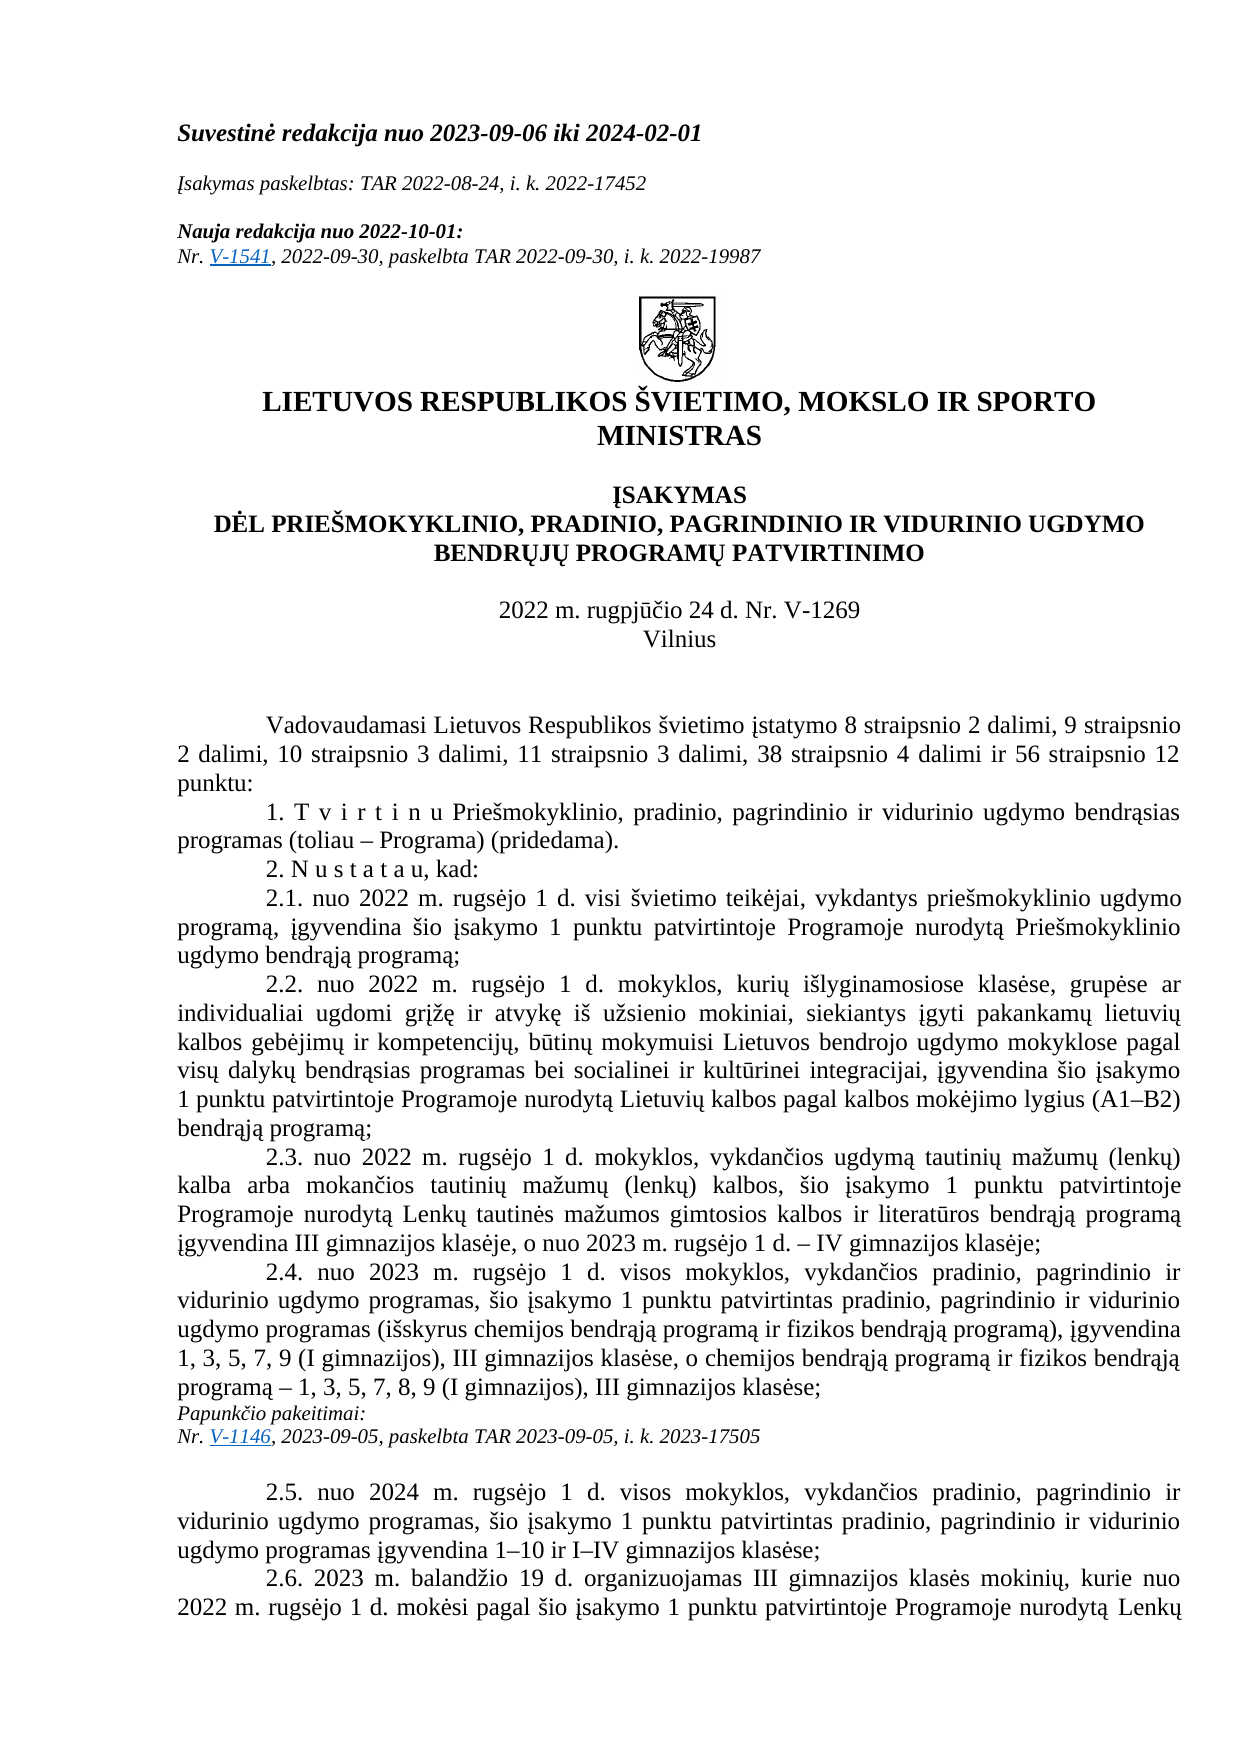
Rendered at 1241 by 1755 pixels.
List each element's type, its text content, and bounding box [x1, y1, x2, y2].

text 2.5. nuo 2024 m. rugsėjo 1 d. visos mokyklos, vykdančios pradinio, pagrindinio ir vidurinio ugdymo programas, šio įsakymo 1 punktu patvirtintas pradinio, pagrindinio ir vidurinio ugdymo programas įgyvendina 1–10 ir I–IV gimnazijos klasėse; [177, 1477, 1182, 1563]
text 2.4. nuo 2023 m. rugsėjo 1 d. visos mokyklos, vykdančios pradinio, pagrindinio ir vidurinio ugdymo programas, šio įsakymo 1 punktu patvirtintas pradinio, pagrindinio ir vidurinio ugdymo programas (išskyrus chemijos bendrąją programą ir fizikos bendrąją programą), įgyvendina 1, 3, 5, 7, 9 (I gimnazijos), III gimnazijos klasėse, o chemijos bendrąją programą ir fizikos bendrąją programą – 1, 3, 5, 7, 8, 9 (I gimnazijos), III gimnazijos klasėse; [177, 1257, 1182, 1400]
text 2.6. 2023 m. balandžio 19 d. organizuojamas III gimnazijos klasės mokinių, kurie nuo 2022 m. rugsėjo 1 d. mokėsi pagal šio įsakymo 1 punktu patvirtintoje Programoje nurodytą Lenkų [177, 1563, 1182, 1621]
text ĮSAKYMAS [177, 480, 1182, 509]
text Vilnius [177, 624, 1182, 653]
text Įsakymas paskelbtas: TAR 2022-08-24, i. k. 2022-17452 [177, 171, 1182, 195]
text 2. N u s t a t a u, kad: [177, 854, 1182, 883]
text 2.3. nuo 2022 m. rugsėjo 1 d. mokyklos, vykdančios ugdymą tautinių mažumų (lenkų) kalba arba mokančios tautinių mažumų (lenkų) kalbos, šio įsakymo 1 punktu patvirtintoje Programoje nurodytą Lenkų tautinės mažumos gimtosios kalbos ir literatūros bendrąją programą įgyvendina III gimnazijos klasėje, o nuo 2023 m. rugsėjo 1 d. – IV gimnazijos klasėje; [177, 1142, 1182, 1257]
text Papunkčio pakeitimai: [177, 1400, 1182, 1424]
text Nr. V-1146, 2023-09-05, paskelbta TAR 2023-09-05, i. k. 2023-17505 [177, 1424, 1182, 1448]
text Nauja redakcija nuo 2022-10-01: [177, 219, 1182, 243]
text 1. T v i r t i n u Priešmokyklinio, pradinio, pagrindinio ir vidurinio ugdymo bendrąsias programas (toliau – Programa) (pridedama). [177, 797, 1182, 854]
text 2.1. nuo 2022 m. rugsėjo 1 d. visi švietimo teikėjai, vykdantys priešmokyklinio ugdymo programą, įgyvendina šio įsakymo 1 punktu patvirtintoje Programoje nurodytą Priešmokyklinio ugdymo bendrąją programą; [177, 883, 1182, 969]
text Suvestinė redakcija nuo 2023-09-06 iki 2024-02-01 [177, 118, 1182, 147]
text 2.2. nuo 2022 m. rugsėjo 1 d. mokyklos, kurių išlyginamosiose klasėse, grupėse ar individualiai ugdomi grįžę ir atvykę iš užsienio mokiniai, siekiantys įgyti pakankamų lietuvių kalbos gebėjimų ir kompetencijų, būtinų mokymuisi Lietuvos bendrojo ugdymo mokyklose pagal visų dalykų bendrąsias programas bei socialinei ir kultūrinei integracijai, įgyvendina šio įsakymo 1 punktu patvirtintoje Programoje nurodytą Lietuvių kalbos pagal kalbos mokėjimo lygius (A1–B2) bendrąją programą; [177, 969, 1182, 1142]
text DĖL PRIEŠMOKYKLINIO, PRADINIO, PAGRINDINIO IR VIDURINIO UGDYMO BENDRŲJŲ PROGRAMŲ PATVIRTINIMO [177, 509, 1182, 567]
text Nr. V-1541, 2022-09-30, paskelbta TAR 2022-09-30, i. k. 2022-19987 [177, 243, 1182, 268]
text Vadovaudamasi Lietuvos Respublikos švietimo įstatymo 8 straipsnio 2 dalimi, 9 straipsnio 2 dalimi, 10 straipsnio 3 dalimi, 11 straipsnio 3 dalimi, 38 straipsnio 4 dalimi ir 56 straipsnio 12 punktu: [177, 710, 1182, 797]
text 2022 m. rugpjūčio 24 d. Nr. V-1269 [177, 595, 1182, 624]
text LIETUVOS RESPUBLIKOS ŠVIETIMO, MOKSLO IR SPORTO MINISTRAS [177, 384, 1182, 452]
